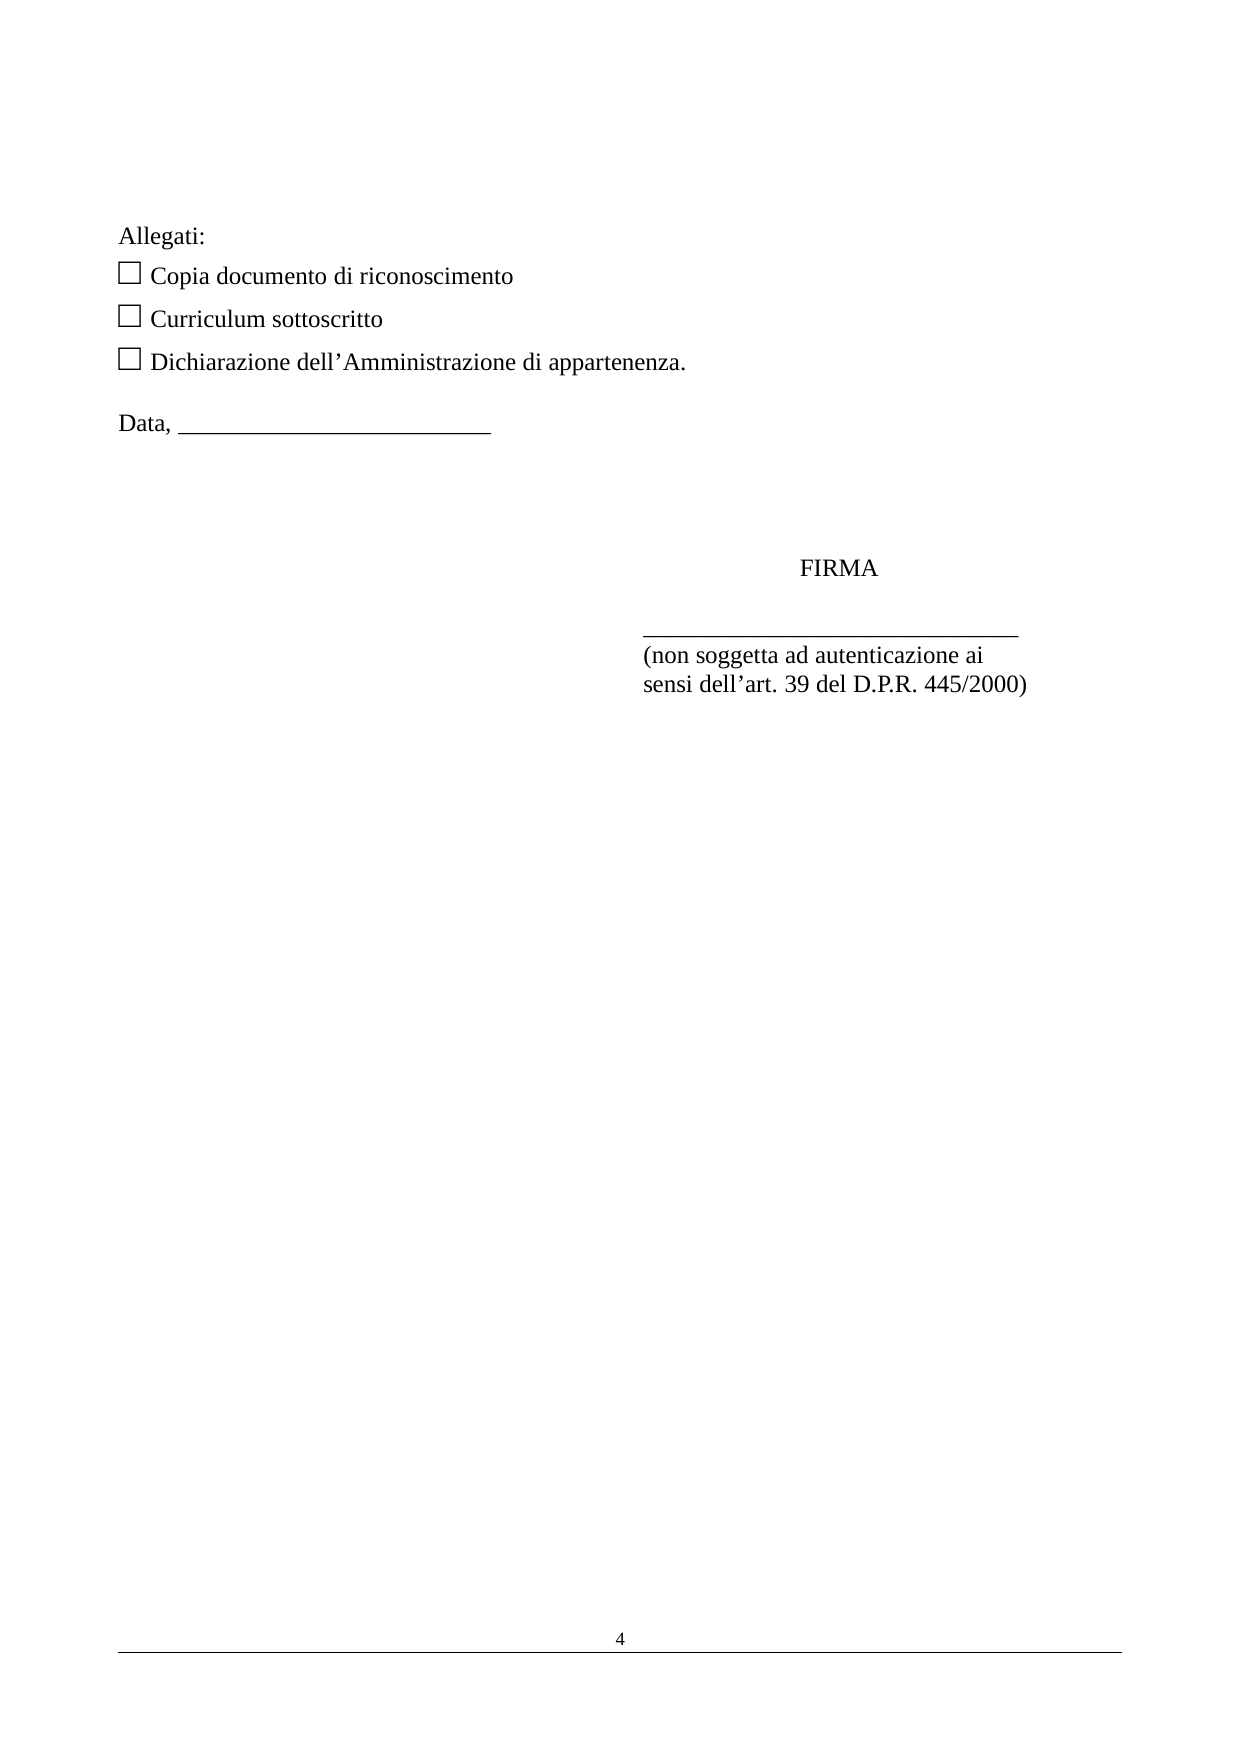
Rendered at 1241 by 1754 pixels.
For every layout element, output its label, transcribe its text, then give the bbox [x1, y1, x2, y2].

text Allegati: [118, 221, 1122, 250]
text sensi dell’art. 39 del D.P.R. 445/2000) [118, 669, 1122, 698]
text □ Copia documento di riconoscimento [118, 250, 1122, 293]
text Data, _________________________ [118, 408, 1122, 437]
text □ Dichiarazione dell’Amministrazione di appartenenza. [118, 336, 1122, 378]
text (non soggetta ad autenticazione ai [118, 640, 1122, 669]
text □ Curriculum sottoscritto [118, 293, 1122, 336]
text FIRMA [118, 553, 1122, 582]
text ______________________________ [118, 611, 1122, 640]
